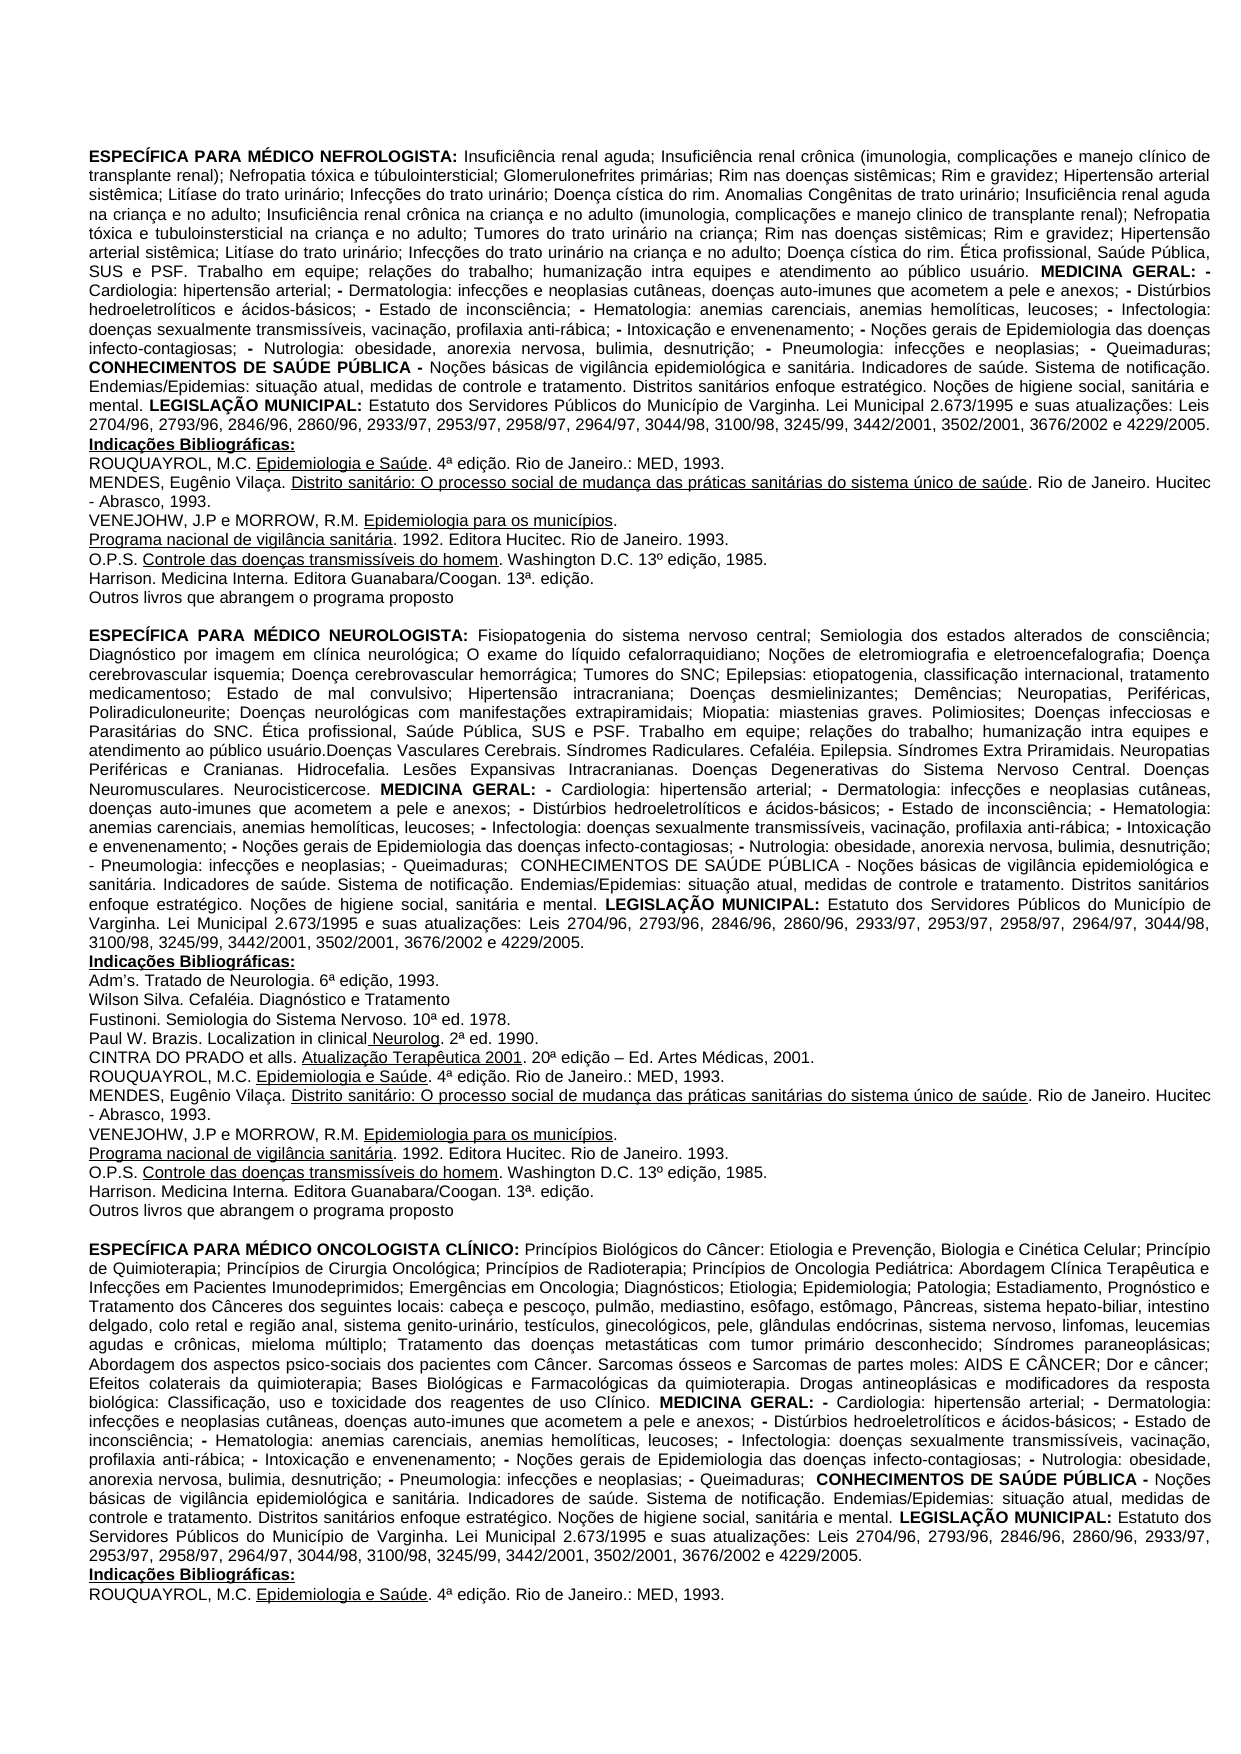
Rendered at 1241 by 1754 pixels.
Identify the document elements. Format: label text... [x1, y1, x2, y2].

text Indicações Bibliográficas: [89, 952, 1211, 971]
text Harrison. Medicina Interna. Editora Guanabara/Coogan. 13ª. edição. [89, 568, 1211, 588]
text Adm’s. Tratado de Neurologia. 6ª edição, 1993. [89, 971, 1211, 990]
text Programa nacional de vigilância sanitária. 1992. Editora Hucitec. Rio de Janeiro. 1993. [89, 530, 1211, 549]
text Programa nacional de vigilância sanitária. 1992. Editora Hucitec. Rio de Janeiro. 1993. [89, 1143, 1211, 1163]
text Paul W. Brazis. Localization in clinical Neurolog. 2ª ed. 1990. [89, 1028, 1211, 1048]
text Wilson Silva. Cefaléia. Diagnóstico e Tratamento [89, 990, 1211, 1009]
text CINTRA DO PRADO et alls. Atualização Terapêutica 2001. 20ª edição – Ed. Artes Médicas, 2001. [89, 1048, 1211, 1067]
text O.P.S. Controle das doenças transmissíveis do homem. Washington D.C. 13º edição, 1985. [89, 1163, 1211, 1182]
text Indicações Bibliográficas: [89, 1565, 1211, 1584]
text ESPECÍFICA PARA MÉDICO NEUROLOGISTA: Fisiopatogenia do sistema nervoso central; Semiologia dos estados alterados de consciência; Diagnóstico por imagem em clínica neurológica; O exame do líquido cefalorraquidiano; Noções de eletromiografia e eletroencefalografia; Doença cerebrovascular isquemia; Doença cerebrovascular hemorrágica; Tumores do SNC; Epilepsias: etiopatogenia, classificação internacional, tratamento medicamentoso; Estado de mal convulsivo; Hipertensão intracraniana; Doenças desmielinizantes; Demências; Neuropatias, Periféricas, Poliradiculoneurite; Doenças neurológicas com manifestações extrapiramidais; Miopatia: miastenias graves. Polimiosites; Doenças infecciosas e Parasitárias do SNC. Ética profissional, Saúde Pública, SUS e PSF. Trabalho em equipe; relações do trabalho; humanização intra equipes e atendimento ao público usuário.Doenças Vasculares Cerebrais. Síndromes Radiculares. Cefaléia. Epilepsia. Síndromes Extra Priramidais. Neuropatias Periféricas e Cranianas. Hidrocefalia. Lesões Expansivas Intracranianas. Doenças Degenerativas do Sistema Nervoso Central. Doenças Neuromusculares. Neurocisticercose. MEDICINA GERAL: - Cardiologia: hipertensão arterial; - Dermatologia: infecções e neoplasias cutâneas, doenças auto-imunes que acometem a pele e anexos; - Distúrbios hedroeletrolíticos e ácidos-básicos; - Estado de inconsciência; - Hematologia: anemias carenciais, anemias hemolíticas, leucoses; - Infectologia: doenças sexualmente transmissíveis, vacinação, profilaxia anti-rábica; - Intoxicação e envenenamento; - Noções gerais de Epidemiologia das doenças infecto-contagiosas; - Nutrologia: obesidade, anorexia nervosa, bulimia, desnutrição; - Pneumologia: infecções e neoplasias; - Queimaduras; CONHECIMENTOS DE SAÚDE PÚBLICA - Noções básicas de vigilância epidemiológica e sanitária. Indicadores de saúde. Sistema de notificação. Endemias/Epidemias: situação atual, medidas de controle e tratamento. Distritos sanitários enfoque estratégico. Noções de higiene social, sanitária e mental. LEGISLAÇÃO MUNICIPAL: Estatuto dos Servidores Públicos do Município de Varginha. Lei Municipal 2.673/1995 e suas atualizações: Leis 2704/96, 2793/96, 2846/96, 2860/96, 2933/97, 2953/97, 2958/97, 2964/97, 3044/98, 3100/98, 3245/99, 3442/2001, 3502/2001, 3676/2002 e 4229/2005. [89, 626, 1211, 952]
text ROUQUAYROL, M.C. Epidemiologia e Saúde. 4ª edição. Rio de Janeiro.: MED, 1993. [89, 1067, 1211, 1086]
text Indicações Bibliográficas: [89, 434, 1211, 453]
text VENEJOHW, J.P e MORROW, R.M. Epidemiologia para os municípios. [89, 511, 1211, 530]
text ESPECÍFICA PARA MÉDICO ONCOLOGISTA CLÍNICO: Princípios Biológicos do Câncer: Etiologia e Prevenção, Biologia e Cinética Celular; Princípio de Quimioterapia; Princípios de Cirurgia Oncológica; Princípios de Radioterapia; Princípios de Oncologia Pediátrica: Abordagem Clínica Terapêutica e Infecções em Pacientes Imunodeprimidos; Emergências em Oncologia; Diagnósticos; Etiologia; Epidemiologia; Patologia; Estadiamento, Prognóstico e Tratamento dos Cânceres dos seguintes locais: cabeça e pescoço, pulmão, mediastino, esôfago, estômago, Pâncreas, sistema hepato-biliar, intestino delgado, colo retal e região anal, sistema genito-urinário, testículos, ginecológicos, pele, glândulas endócrinas, sistema nervoso, linfomas, leucemias agudas e crônicas, mieloma múltiplo; Tratamento das doenças metastáticas com tumor primário desconhecido; Síndromes paraneoplásicas; Abordagem dos aspectos psico-sociais dos pacientes com Câncer. Sarcomas ósseos e Sarcomas de partes moles: AIDS E CÂNCER; Dor e câncer; Efeitos colaterais da quimioterapia; Bases Biológicas e Farmacológicas da quimioterapia. Drogas antineoplásicas e modificadores da resposta biológica: Classificação, uso e toxicidade dos reagentes de uso Clínico. MEDICINA GERAL: - Cardiologia: hipertensão arterial; - Dermatologia: infecções e neoplasias cutâneas, doenças auto-imunes que acometem a pele e anexos; - Distúrbios hedroeletrolíticos e ácidos-básicos; - Estado de inconsciência; - Hematologia: anemias carenciais, anemias hemolíticas, leucoses; - Infectologia: doenças sexualmente transmissíveis, vacinação, profilaxia anti-rábica; - Intoxicação e envenenamento; - Noções gerais de Epidemiologia das doenças infecto-contagiosas; - Nutrologia: obesidade, anorexia nervosa, bulimia, desnutrição; - Pneumologia: infecções e neoplasias; - Queimaduras; CONHECIMENTOS DE SAÚDE PÚBLICA - Noções básicas de vigilância epidemiológica e sanitária. Indicadores de saúde. Sistema de notificação. Endemias/Epidemias: situação atual, medidas de controle e tratamento. Distritos sanitários enfoque estratégico. Noções de higiene social, sanitária e mental. LEGISLAÇÃO MUNICIPAL: Estatuto dos Servidores Públicos do Município de Varginha. Lei Municipal 2.673/1995 e suas atualizações: Leis 2704/96, 2793/96, 2846/96, 2860/96, 2933/97, 2953/97, 2958/97, 2964/97, 3044/98, 3100/98, 3245/99, 3442/2001, 3502/2001, 3676/2002 e 4229/2005. [89, 1239, 1211, 1565]
text Harrison. Medicina Interna. Editora Guanabara/Coogan. 13ª. edição. [89, 1182, 1211, 1201]
text ROUQUAYROL, M.C. Epidemiologia e Saúde. 4ª edição. Rio de Janeiro.: MED, 1993. [89, 453, 1211, 473]
text Outros livros que abrangem o programa proposto [89, 1201, 1211, 1220]
text Outros livros que abrangem o programa proposto [89, 588, 1211, 607]
text MENDES, Eugênio Vilaça. Distrito sanitário: O processo social de mudança das práticas sanitárias do sistema único de saúde. Rio de Janeiro. Hucitec - Abrasco, 1993. [89, 1086, 1211, 1124]
text MENDES, Eugênio Vilaça. Distrito sanitário: O processo social de mudança das práticas sanitárias do sistema único de saúde. Rio de Janeiro. Hucitec - Abrasco, 1993. [89, 473, 1211, 511]
text O.P.S. Controle das doenças transmissíveis do homem. Washington D.C. 13º edição, 1985. [89, 549, 1211, 568]
text ESPECÍFICA PARA MÉDICO NEFROLOGISTA: Insuficiência renal aguda; Insuficiência renal crônica (imunologia, complicações e manejo clínico de transplante renal); Nefropatia tóxica e túbulointersticial; Glomerulonefrites primárias; Rim nas doenças sistêmicas; Rim e gravidez; Hipertensão arterial sistêmica; Litíase do trato urinário; Infecções do trato urinário; Doença cística do rim. Anomalias Congênitas de trato urinário; Insuficiência renal aguda na criança e no adulto; Insuficiência renal crônica na criança e no adulto (imunologia, complicações e manejo clinico de transplante renal); Nefropatia tóxica e tubuloinstersticial na criança e no adulto; Tumores do trato urinário na criança; Rim nas doenças sistêmicas; Rim e gravidez; Hipertensão arterial sistêmica; Litíase do trato urinário; Infecções do trato urinário na criança e no adulto; Doença cística do rim. Ética profissional, Saúde Pública, SUS e PSF. Trabalho em equipe; relações do trabalho; humanização intra equipes e atendimento ao público usuário. MEDICINA GERAL: - Cardiologia: hipertensão arterial; - Dermatologia: infecções e neoplasias cutâneas, doenças auto-imunes que acometem a pele e anexos; - Distúrbios hedroeletrolíticos e ácidos-básicos; - Estado de inconsciência; - Hematologia: anemias carenciais, anemias hemolíticas, leucoses; - Infectologia: doenças sexualmente transmissíveis, vacinação, profilaxia anti-rábica; - Intoxicação e envenenamento; - Noções gerais de Epidemiologia das doenças infecto-contagiosas; - Nutrologia: obesidade, anorexia nervosa, bulimia, desnutrição; - Pneumologia: infecções e neoplasias; - Queimaduras; CONHECIMENTOS DE SAÚDE PÚBLICA - Noções básicas de vigilância epidemiológica e sanitária. Indicadores de saúde. Sistema de notificação. Endemias/Epidemias: situação atual, medidas de controle e tratamento. Distritos sanitários enfoque estratégico. Noções de higiene social, sanitária e mental. LEGISLAÇÃO MUNICIPAL: Estatuto dos Servidores Públicos do Município de Varginha. Lei Municipal 2.673/1995 e suas atualizações: Leis 2704/96, 2793/96, 2846/96, 2860/96, 2933/97, 2953/97, 2958/97, 2964/97, 3044/98, 3100/98, 3245/99, 3442/2001, 3502/2001, 3676/2002 e 4229/2005. [89, 147, 1211, 434]
text ROUQUAYROL, M.C. Epidemiologia e Saúde. 4ª edição. Rio de Janeiro.: MED, 1993. [89, 1584, 1211, 1603]
text Fustinoni. Semiologia do Sistema Nervoso. 10ª ed. 1978. [89, 1009, 1211, 1028]
text VENEJOHW, J.P e MORROW, R.M. Epidemiologia para os municípios. [89, 1124, 1211, 1143]
